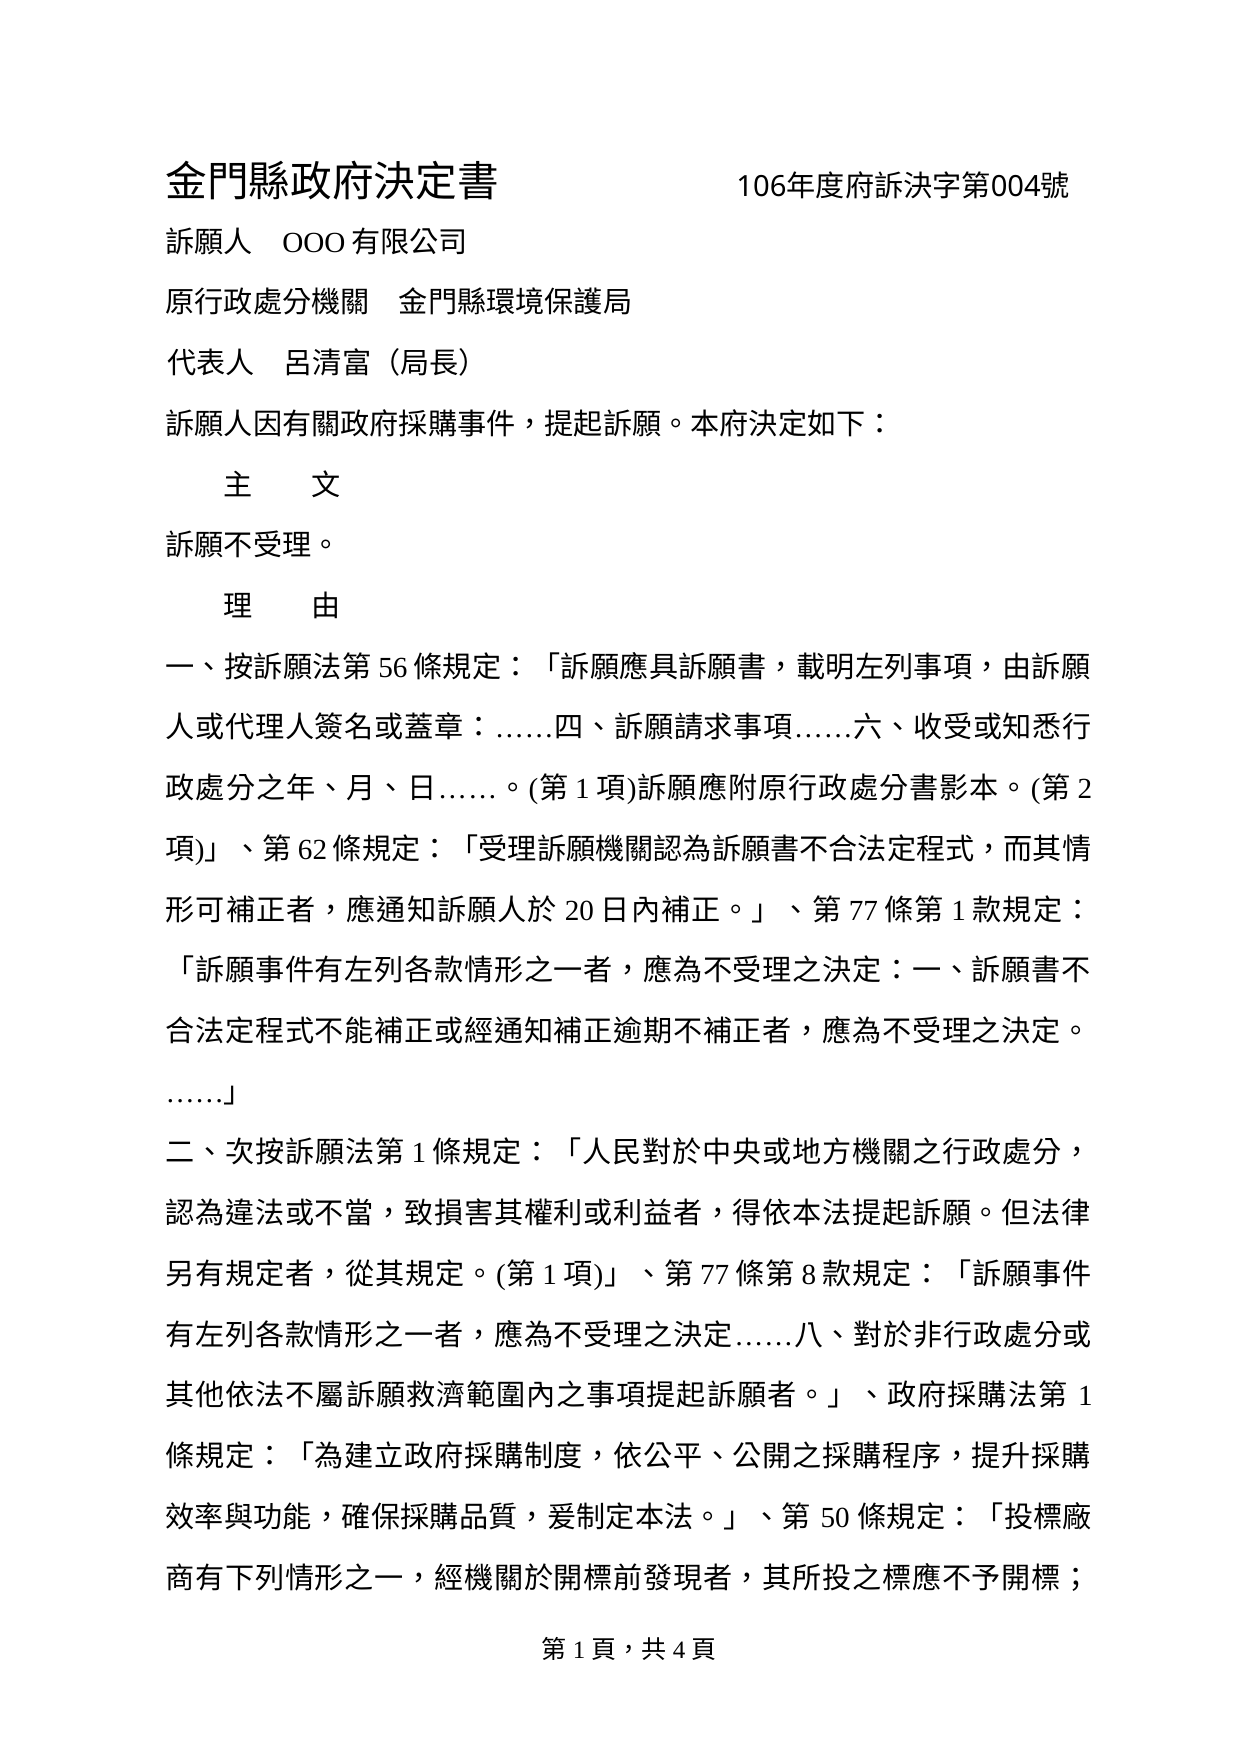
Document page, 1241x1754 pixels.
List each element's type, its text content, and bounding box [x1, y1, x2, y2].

text 訴願人因有關政府採購事件，提起訴願。本府決定如下： [165, 391, 1092, 452]
text 金門縣政府決定書 106年度府訴決字第004號 [165, 148, 1092, 209]
text 二、次按訴願法第1條規定：「人民對於中央或地方機關之行政處分，認為違法或不當，致損害其權利或利益者，得依本法提起訴願。但法律另有規定者，從其規定。(第1項)」、第77條第8款規定：「訴願事件有左列各款情形之一者，應為不受理之決定……八、對於非行政處分或其他依法不屬訴願救濟範圍內之事項提起訴願者。」、政府採購法第 1 條規定：「為建立政府採購制度，依公平、公開之採購程序，提升採購效率與功能，確保採購品質，爰制定本法。」、第 50 條規定：「投標廠商有下列情形之一，經機關於開標前發現者，其所投之標應不予開標；於開標後發現者，應不決標予該廠商：……七、其他影響採購公正之違反法令行為。(第1項) 決標或簽約後發現得標廠商於決標前有前項情形者，應撤銷決標、終止契約或解除契約，並得追償損失。但撤銷決標、終止契約或解除契約反不符公共利益，並經上級機關核准者，不在此限。(第2項)……」、第85條之1第1項規定：「機關與廠商因履約爭議未能達成協議者，得以下列方式之一處理：一、向採購申訴審議委員會申請調解。二、向仲裁機構提付仲裁。(第1項)……」 [165, 1120, 1092, 1606]
text 理 由 [224, 573, 1092, 634]
text 原行政處分機關 金門縣環境保護局 [165, 270, 1092, 330]
text 代表人 呂清富（局長） [167, 330, 1092, 391]
text 訴願不受理。 [165, 513, 1092, 573]
text 一、按訴願法第56條規定：「訴願應具訴願書，載明左列事項，由訴願人或代理人簽名或蓋章：……四、訴願請求事項……六、收受或知悉行政處分之年、月、日……。(第1項)訴願應附原行政處分書影本。(第2項)」、第62條規定：「受理訴願機關認為訴願書不合法定程式，而其情形可補正者，應通知訴願人於20日內補正。」、第77條第1款規定：「訴願事件有左列各款情形之一者，應為不受理之決定：一、訴願書不合法定程式不能補正或經通知補正逾期不補正者，應為不受理之決定。……」 [165, 634, 1092, 1120]
text 主 文 [224, 452, 1092, 513]
text 訴願人 OOO有限公司 [165, 209, 1092, 270]
